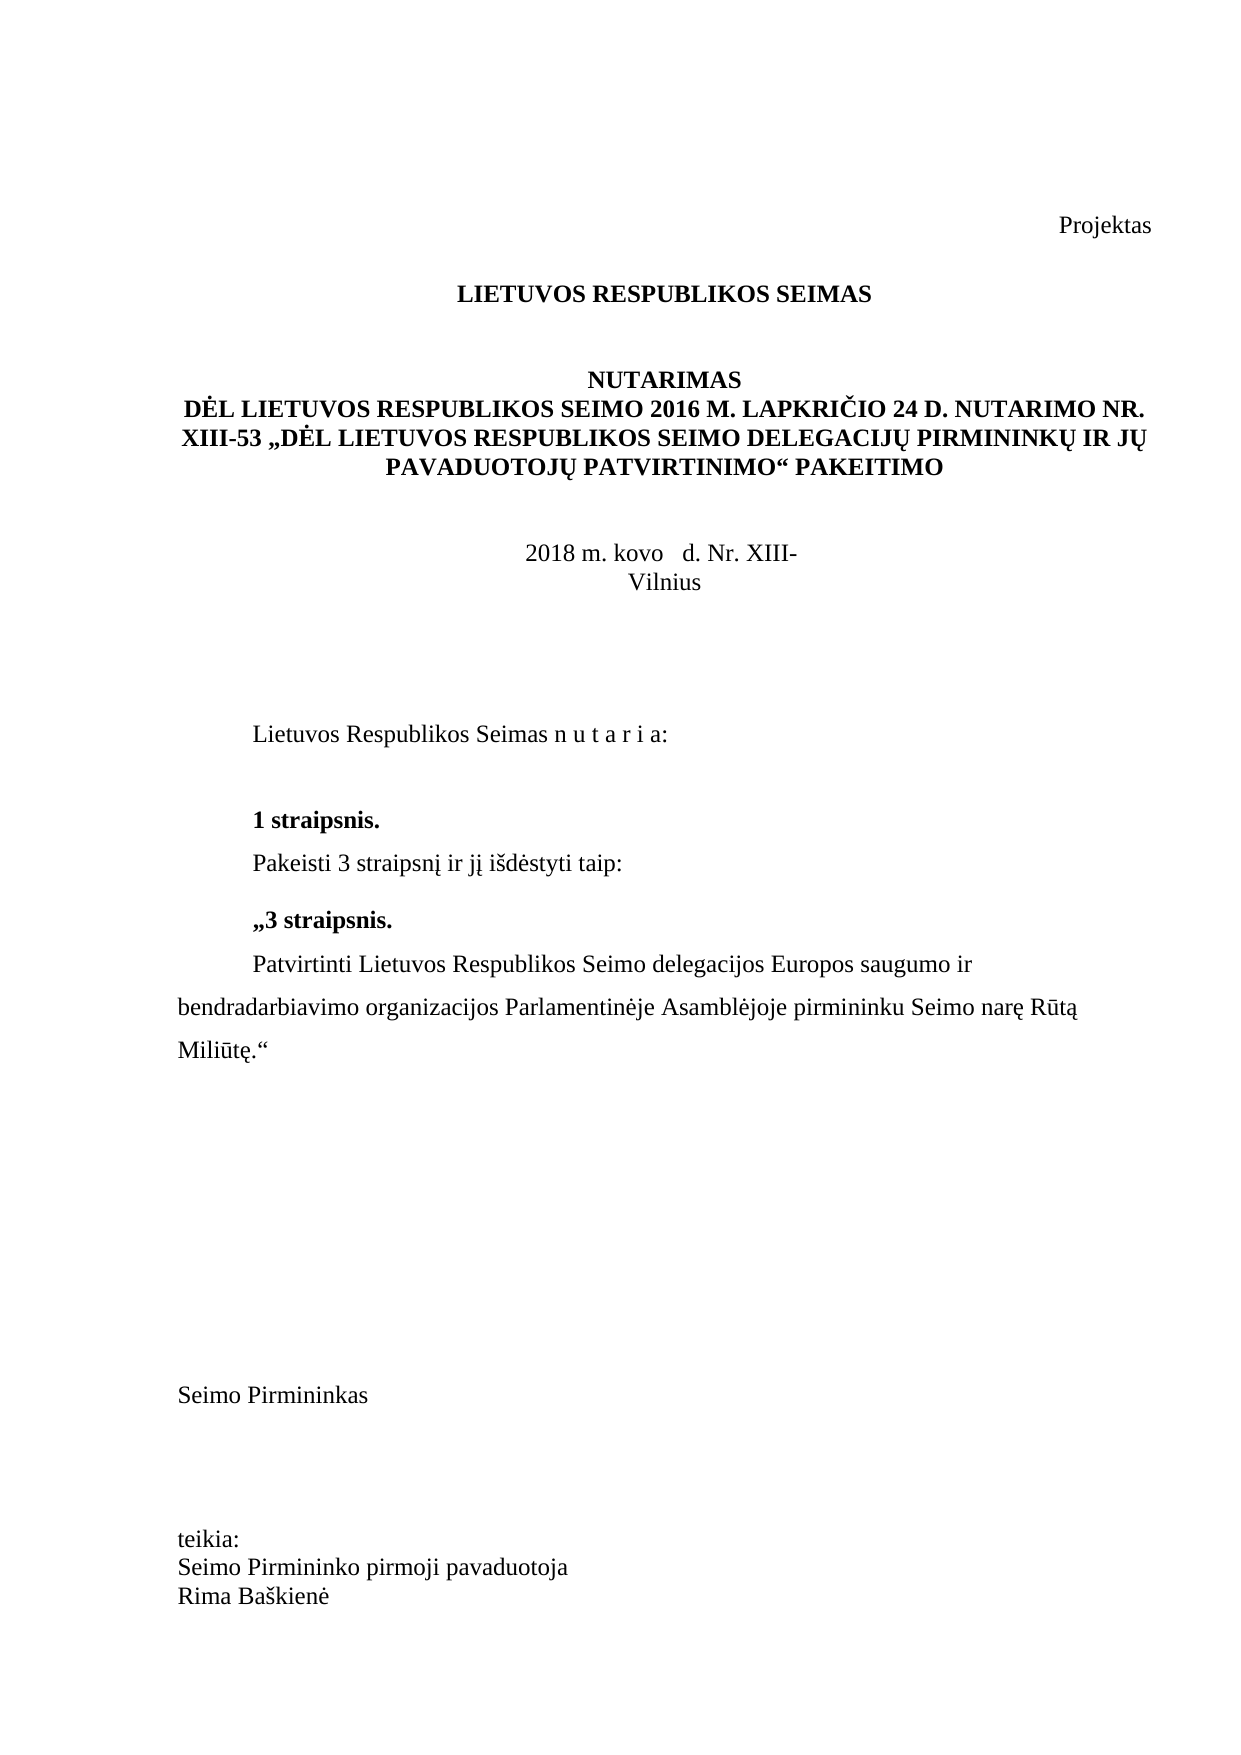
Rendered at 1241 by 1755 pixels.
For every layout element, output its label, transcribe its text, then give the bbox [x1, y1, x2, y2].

text teikia: [177, 1524, 1152, 1552]
text „3 straipsnis. [177, 906, 1152, 934]
text Rima Baškienė [177, 1581, 1152, 1610]
text 2018 m. kovo d. Nr. XIII- [177, 538, 1152, 567]
text 1 straipsnis. [177, 805, 1152, 834]
text Lietuvos Respublikos Seimas n u t a r i a: [177, 719, 1152, 747]
text LIETUVOS RESPUBLIKOS SEIMAS [177, 279, 1152, 308]
text Vilnius [177, 567, 1152, 595]
text Patvirtinti Lietuvos Respublikos Seimo delegacijos Europos saugumo ir bendradarbiavimo organizacijos Parlamentinėje Asamblėjoje pirmininku Seimo narę Rūtą Miliūtę.“ [177, 949, 1152, 1064]
text Seimo Pirmininko pirmoji pavaduotoja [177, 1552, 1152, 1581]
text Seimo Pirmininkas [177, 1380, 1152, 1409]
text NUTARIMAS [177, 365, 1152, 394]
text Projektas [177, 210, 1152, 238]
text DĖL LIETUVOS RESPUBLIKOS SEIMO 2016 M. LAPKRIČIO 24 D. NUTARIMO Nr. XIII-53 „DĖL LIETUVOS RESPUBLIKOS SEIMO DELEGACIJŲ PIRMININKŲ IR JŲ PAVADUOTOJŲ PATVIRTINIMO“ PAKEITIMO [177, 394, 1152, 480]
text Pakeisti 3 straipsnį ir jį išdėstyti taip: [177, 848, 1152, 877]
